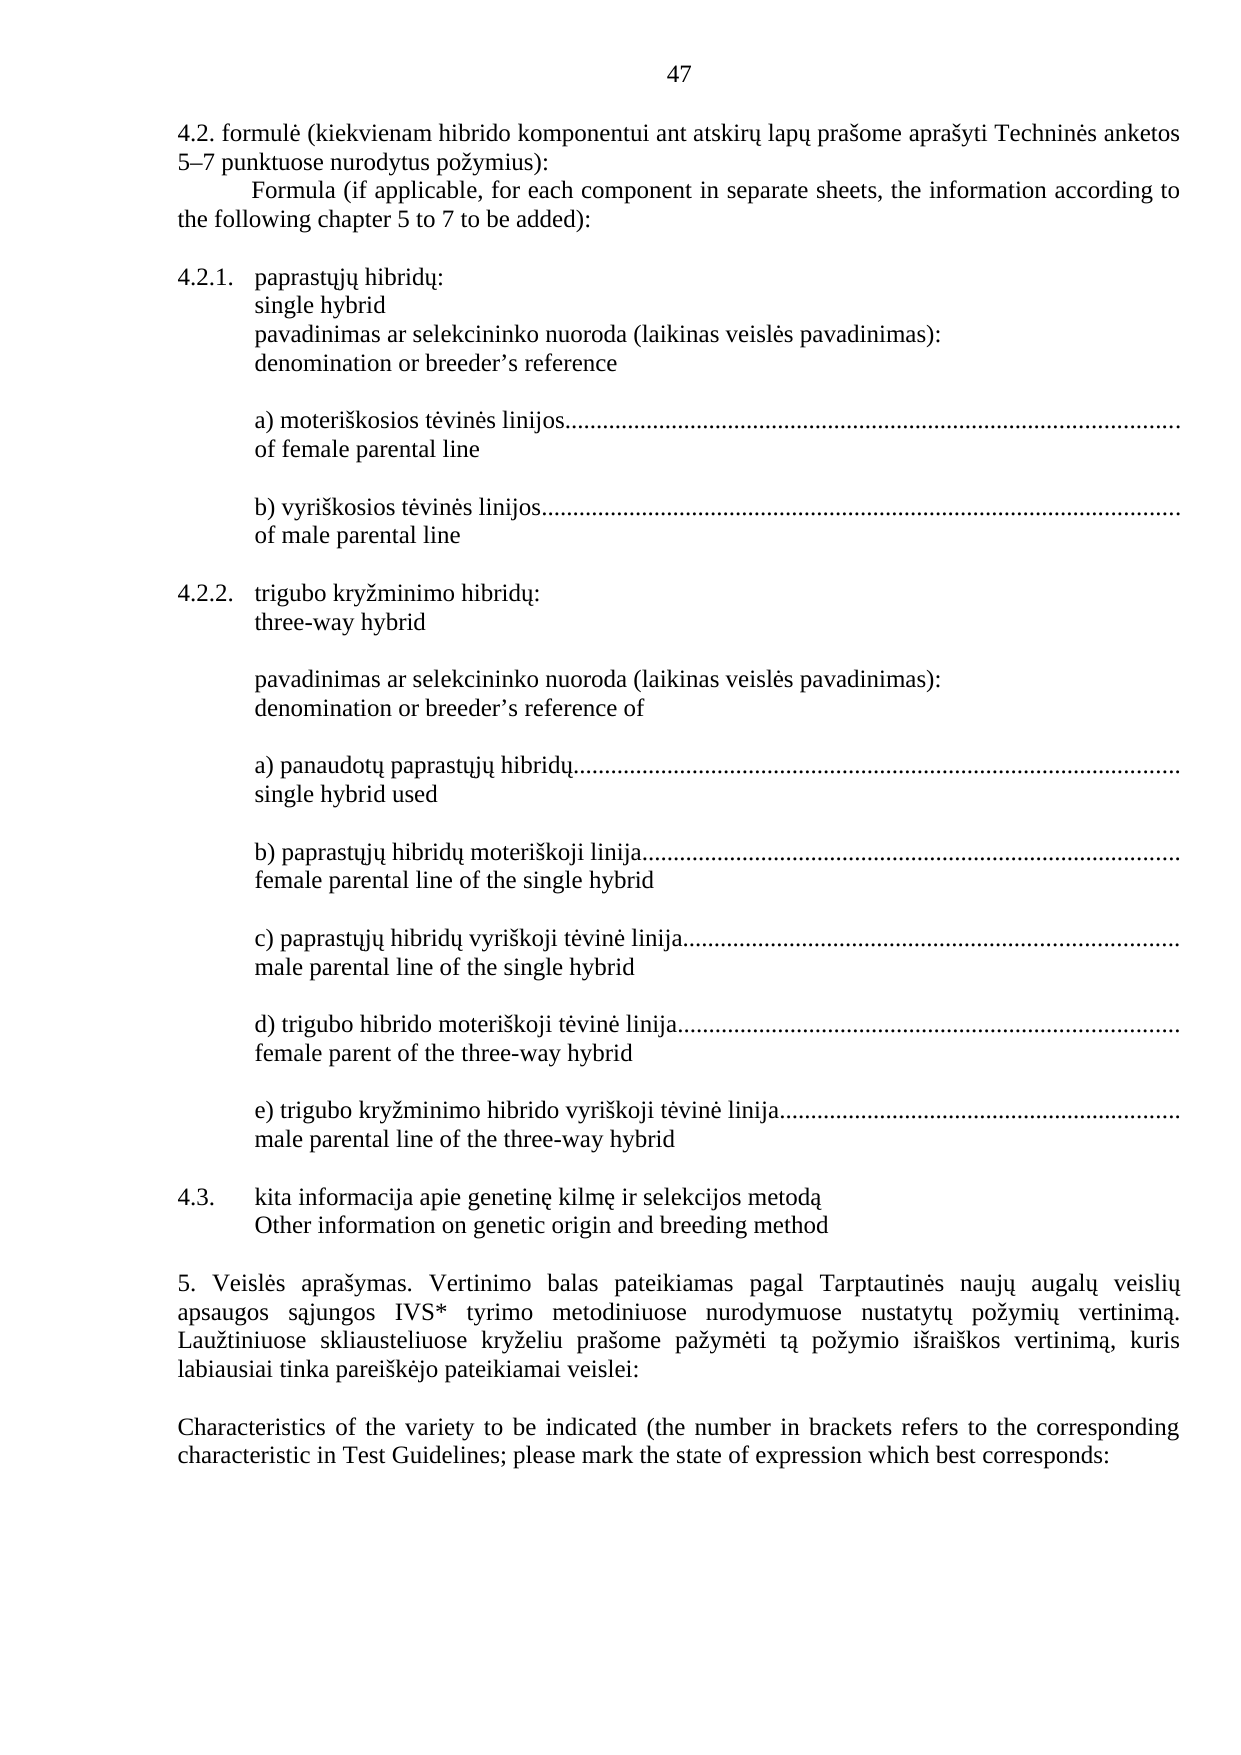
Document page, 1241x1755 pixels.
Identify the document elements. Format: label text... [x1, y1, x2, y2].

text 4.3. kita informacija apie genetinę kilmę ir selekcijos metodą [177, 1182, 1181, 1211]
text female parental line of the single hybrid [177, 866, 1181, 894]
text 4.2.1. paprastųjų hibridų: [177, 262, 1181, 291]
text single hybrid [177, 291, 1181, 319]
text of female parental line [177, 434, 1181, 463]
text 5. Veislės aprašymas. Vertinimo balas pateikiamas pagal Tarptautinės naujų augalų veislių apsaugos sąjungos IVS* tyrimo metodiniuose nurodymuose nustatytų požymių vertinimą. Laužtiniuose skliausteliuose kryželiu prašome pažymėti tą požymio išraiškos vertinimą, kuris labiausiai tinka pareiškėjo pateikiamai veislei: [177, 1268, 1181, 1383]
text b) vyriškosios tėvinės linijos . [254, 492, 1181, 521]
text of male parental line [177, 521, 1181, 549]
text denomination or breeder’s reference [177, 348, 1181, 377]
text three-way hybrid [177, 607, 1181, 636]
text male parental line of the three-way hybrid [177, 1124, 1181, 1153]
text single hybrid used [177, 779, 1181, 808]
text Other information on genetic origin and breeding method [177, 1211, 1181, 1239]
text c) paprastųjų hibridų vyriškoji tėvinė linija [177, 923, 1181, 952]
text male parental line of the single hybrid [177, 952, 1181, 981]
text female parent of the three-way hybrid [177, 1038, 1181, 1067]
text pavadinimas ar selekcininko nuoroda (laikinas veislės pavadinimas): [177, 319, 1181, 348]
text Formula (if applicable, for each component in separate sheets, the information according to the following chapter 5 to 7 to be added): [177, 176, 1181, 233]
text Characteristics of the variety to be indicated (the number in brackets refers to the corresponding characteristic in Test Guidelines; please mark the state of expression which best corresponds: [177, 1412, 1181, 1469]
text a) moteriškosios tėvinės linijos . [254, 406, 1181, 434]
text 4.2.2. trigubo kryžminimo hibridų: [177, 578, 1181, 607]
text denomination or breeder’s reference of [177, 693, 1181, 722]
text e) trigubo kryžminimo hibrido vyriškoji tėvinė linija [177, 1096, 1181, 1124]
text b) paprastųjų hibridų moteriškoji linija [177, 837, 1181, 866]
text pavadinimas ar selekcininko nuoroda (laikinas veislės pavadinimas): [177, 664, 1181, 693]
text d) trigubo hibrido moteriškoji tėvinė linija [177, 1009, 1181, 1038]
text 4.2. formulė (kiekvienam hibrido komponentui ant atskirų lapų prašome aprašyti Techninės anketos 5–7 punktuose nurodytus požymius): [177, 118, 1181, 176]
text a) panaudotų paprastųjų hibridų [177, 751, 1181, 779]
